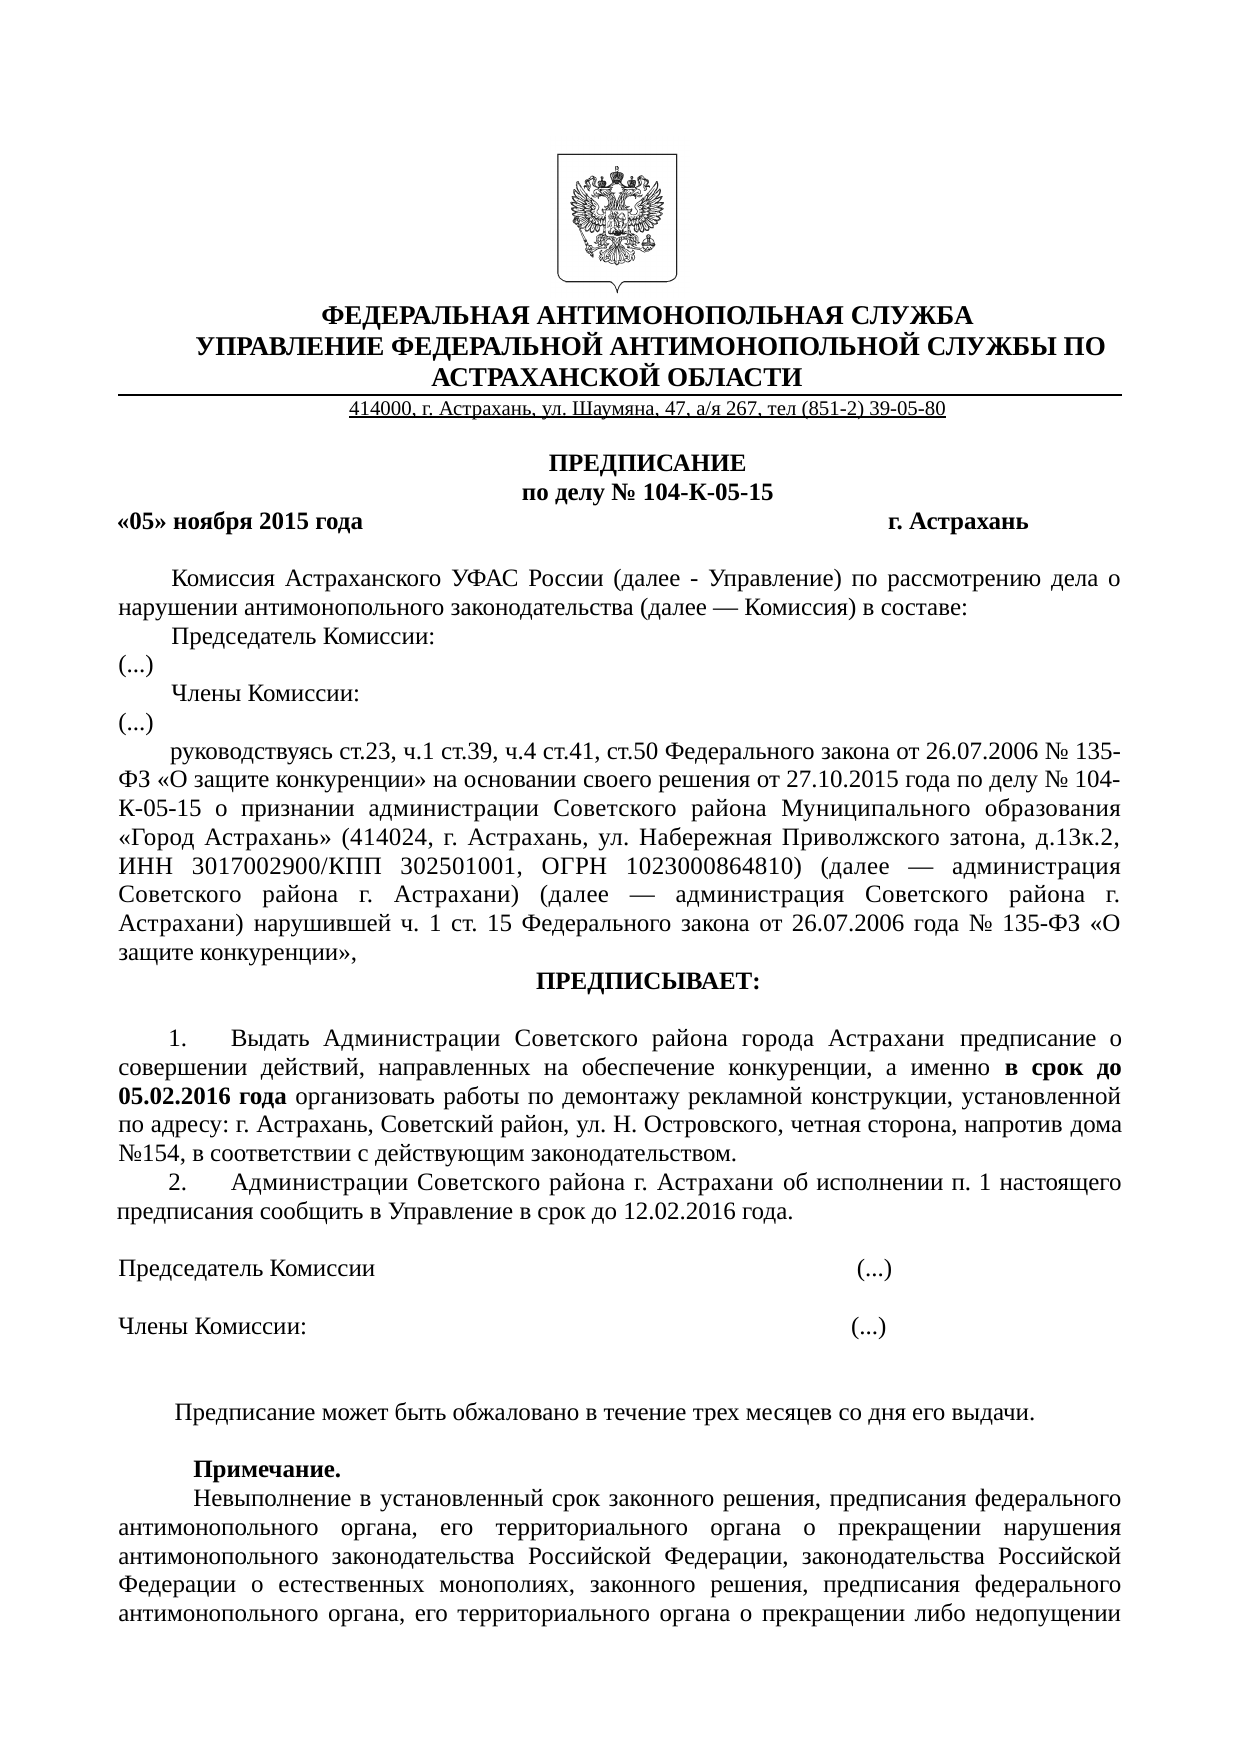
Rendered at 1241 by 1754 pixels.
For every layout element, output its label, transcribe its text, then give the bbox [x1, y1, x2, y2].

text Члены Комиссии: (...) [118, 1311, 1122, 1339]
text Комиссия Астраханского УФАС России (далее - Управление) по рассмотрению дела о нарушении антимонопольного законодательства (далее — Комиссия) в составе: [118, 563, 1122, 621]
text Председатель Комиссии (...) [118, 1253, 1122, 1282]
text ПРЕДПИСАНИЕ [118, 448, 1122, 477]
text ФЕДЕРАЛЬНАЯ АНТИМОНОПОЛЬНАЯ СЛУЖБА [118, 118, 1122, 330]
text руководствуясь ст.23, ч.1 ст.39, ч.4 ст.41, ст.50 Федерального закона от 26.07.2006 № 135-ФЗ «О защите конкуренции» на основании своего решения от 27.10.2015 года по делу № 104-К-05-15 о признании администрации Советского района Муниципального образования «Город Астрахань» (414024, г. Астрахань, ул. Набережная Приволжского затона, д.13к.2, ИНН 3017002900/КПП 302501001, ОГРН 1023000864810) (далее — администрация Советского района г. Астрахани) (далее — администрация Советского района г. Астрахани) нарушившей ч. 1 ст. 15 Федерального закона от 26.07.2006 года № 135-ФЗ «О защите конкуренции», [118, 736, 1122, 966]
text Члены Комиссии: [118, 678, 1122, 707]
text Предписание может быть обжаловано в течение трех месяцев со дня его выдачи. [118, 1397, 1122, 1426]
text (...) [118, 707, 1122, 736]
list Выдать Администрации Советского района города Астрахани предписание о совершении действий, направленных на обеспечение конкуренции, а именно в срок до 05.02.2016 года организовать работы по демонтажу рекламной конструкции, установленной по адресу: г. Астрахань, Советский район, ул. Н. Островского, четная сторона, напротив дома №154, в соответствии с действующим законодательством. [118, 1023, 1122, 1167]
text (...) [118, 649, 1122, 678]
text Председатель Комиссии: [118, 621, 1122, 649]
text УПРАВЛЕНИЕ ФЕДЕРАЛЬНОЙ АНТИМОНОПОЛЬНОЙ СЛУЖБЫ ПО АСТРАХАНСКОЙ ОБЛАСТИ [118, 330, 1122, 394]
list Администрации Советского района г. Астрахани об исполнении п. 1 настоящего предписания сообщить в Управление в срок до 12.02.2016 года. [117, 1167, 1122, 1224]
text 414000, г. Астрахань, ул. Шаумяна, 47, а/я 267, тел (851-2) 39-05-80 [118, 396, 1122, 419]
subtitle по делу № 104-К-05-15 [118, 477, 1122, 506]
text «05» ноября 2015 года г. Астрахань [117, 506, 1122, 534]
text Невыполнение в установленный срок законного решения, предписания федерального антимонопольного органа, его территориального органа о прекращении нарушения антимонопольного законодательства Российской Федерации, законодательства Российской Федерации о естественных монополиях, законного решения, предписания федерального антимонопольного органа, его территориального органа о прекращении либо недопущении [118, 1483, 1122, 1627]
text ПРЕДПИСЫВАЕТ: [118, 966, 1122, 994]
text Примечание. [118, 1454, 1122, 1483]
